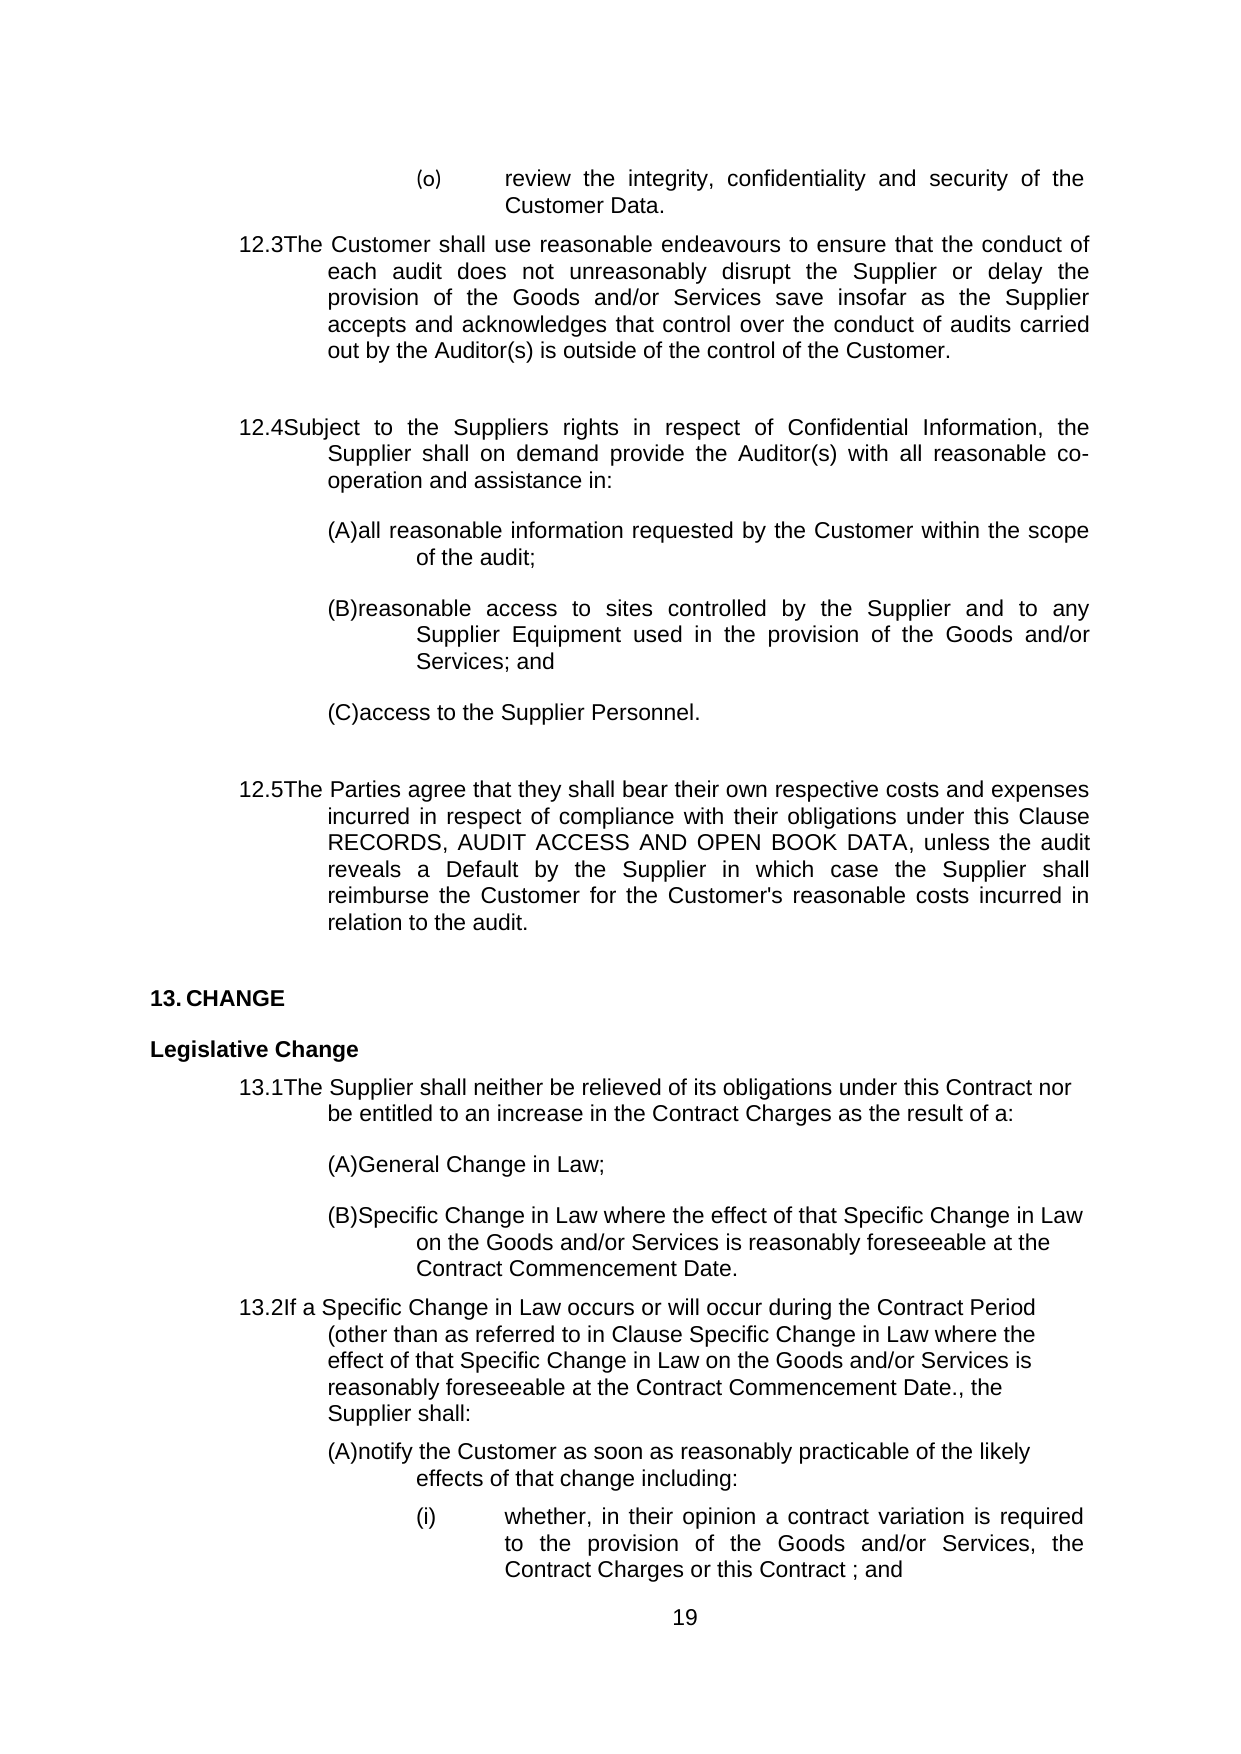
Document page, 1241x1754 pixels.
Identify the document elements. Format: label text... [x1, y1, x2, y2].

list The Customer shall use reasonable endeavours to ensure that the conduct of each audit does not unreasonably disrupt the Supplier or delay the provision of the Goods and/or Services save insofar as the Supplier accepts and acknowledges that control over the conduct of audits carried out by the Auditor(s) is outside of the control of the Customer. [239, 231, 1090, 364]
list whether, in their opinion a contract variation is required to the provision of the Goods and/or Services, the Contract Charges or this Contract ; and [416, 1503, 1085, 1582]
text Legislative Change [150, 1036, 1090, 1062]
subtitle CHANGE [150, 985, 1090, 1011]
list If a Specific Change in Law occurs or will occur during the Contract Period (other than as referred to in Clause 13.1b), the Supplier shall: [239, 1294, 1090, 1427]
list General Change in Law; [327, 1151, 1090, 1177]
list Subject to the Suppliers rights in respect of Confidential Information, the Supplier shall on demand provide the Auditor(s) with all reasonable co-operation and assistance in: [239, 413, 1090, 493]
list The Parties agree that they shall bear their own respective costs and expenses incurred in respect of compliance with their obligations under this Clause 12, unless the audit reveals a Default by the Supplier in which case the Supplier shall reimburse the Customer for the Customer's reasonable costs incurred in relation to the audit. [239, 776, 1090, 935]
list all reasonable information requested by the Customer within the scope of the audit; [327, 517, 1090, 570]
list review the integrity, confidentiality and security of the Customer Data. [416, 150, 1085, 218]
list reasonable access to sites controlled by the Supplier and to any Supplier Equipment used in the provision of the Goods and/or Services; and [327, 595, 1090, 674]
list The Supplier shall neither be relieved of its obligations under this Contract nor be entitled to an increase in the Contract Charges as the result of a: [239, 1074, 1090, 1127]
list access to the Supplier Personnel. [327, 699, 1090, 725]
list notify the Customer as soon as reasonably practicable of the likely effects of that change including: [327, 1438, 1090, 1491]
list Specific Change in Law where the effect of that Specific Change in Law on the Goods and/or Services is reasonably foreseeable at the Contract Commencement Date. [327, 1202, 1090, 1281]
